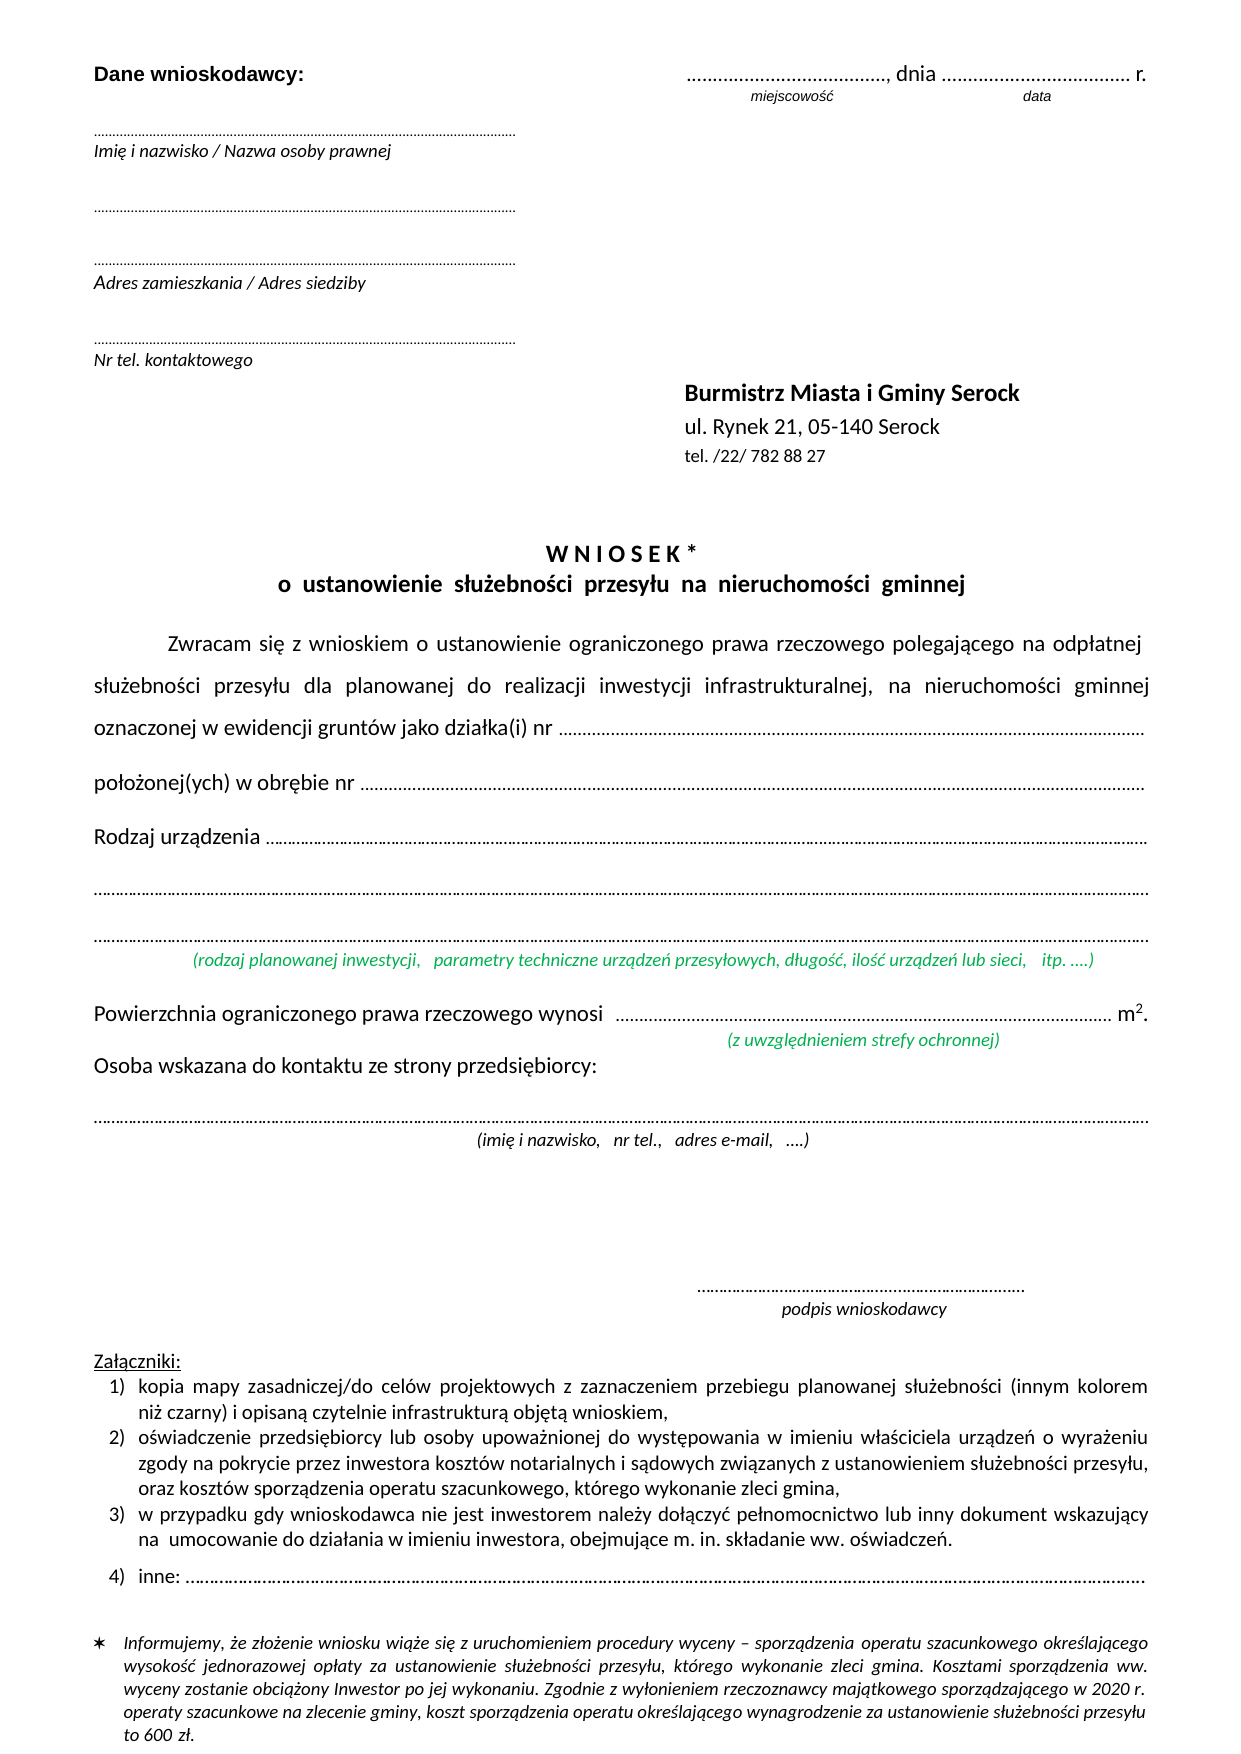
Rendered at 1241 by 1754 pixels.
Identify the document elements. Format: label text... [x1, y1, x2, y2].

text ………………………………………………………………………………………………………………………………………..………………………………………………………………………..…… [94, 1105, 1150, 1128]
text ………………………………………………………………………………………………………………………………………..………………………………………………………………………..…… [94, 877, 1150, 900]
text podpis wnioskodawcy [625, 1297, 1150, 1320]
text Imię i nazwisko / Nazwa osoby prawnej [94, 139, 1150, 162]
subtitle o ustanowienie służebności przesyłu na nieruchomości gminnej [94, 568, 1150, 599]
text miejscowość data [94, 87, 1150, 104]
text ………………….………………….....…………………...… [625, 1274, 1150, 1297]
text Powierzchnia ograniczonego prawa rzeczowego wynosi ......................................................................................................... m2. [94, 997, 1150, 1028]
text Adres zamieszkania / Adres siedziby [94, 269, 1150, 295]
list Informujemy, że złożenie wniosku wiąże się z uruchomieniem procedury wyceny – sporządzenia operatu szacunkowego określającego wysokość jednorazowej opłaty za ustanowienie służebności przesyłu, którego wykonanie zleci gmina. Kosztami sporządzenia ww. wyceny zostanie obciążony Inwestor po jej wykonaniu. Zgodnie z wyłonieniem rzeczoznawcy majątkowego sporządzającego w 2020 r. operaty szacunkowe na zlecenie gminy, koszt sporządzenia operatu określającego wynagrodzenie za ustanowienie służebności przesyłu to 600 zł. [94, 1631, 1150, 1746]
list inne: ……………………………………………………………………………………………………………………………………………………………………………….. [108, 1563, 1150, 1588]
text ………………………………………………………………………………………………………………………………………..………………………………………………………………………..…… [94, 924, 1150, 947]
list kopia mapy zasadniczej/do celów projektowych z zaznaczeniem przebiegu planowanej służebności (innym kolorem niż czarny) i opisaną czytelnie infrastrukturą objętą wnioskiem, [108, 1374, 1150, 1424]
text położonej(ych) w obrębie nr ...................................................................................................................................................................... [94, 768, 1150, 796]
text Zwracam się z wnioskiem o ustanowienie ograniczonego prawa rzeczowego polegającego na odpłatnej służebności przesyłu dla planowanej do realizacji inwestycji infrastrukturalnej, na nieruchomości gminnej oznaczonej w ewidencji gruntów jako działka(i) nr ............................................................................................................................ [94, 629, 1150, 741]
text (z uwzględnieniem strefy ochronnej) [625, 1028, 1150, 1051]
text Dane wnioskodawcy: ......................................, dnia .................................... r. [94, 59, 1150, 87]
text (rodzaj planowanej inwestycji, parametry techniczne urządzeń przesyłowych, długość, ilość urządzeń lub sieci, itp. ….) [138, 947, 1150, 971]
text ................................................................................................................... [94, 330, 1150, 348]
text Rodzaj urządzenia …………………………………………………………………………………………………………………..………………………………………………………………. [94, 822, 1150, 850]
text ................................................................................................................... [94, 198, 1150, 216]
text ................................................................................................................... [94, 122, 1150, 139]
text Nr tel. kontaktowego [94, 348, 1150, 371]
subtitle W N I O S E K * [94, 538, 1150, 568]
text (imię i nazwisko, nr tel., adres e-mail, ….) [138, 1128, 1150, 1151]
text Załączniki: [94, 1348, 1150, 1374]
text ................................................................................................................... [94, 252, 1150, 269]
text Osoba wskazana do kontaktu ze strony przedsiębiorcy: [94, 1051, 1150, 1079]
list w przypadku gdy wnioskodawca nie jest inwestorem należy dołączyć pełnomocnictwo lub inny dokument wskazujący na umocowanie do działania w imieniu inwestora, obejmujące m. in. składanie ww. oświadczeń. [108, 1501, 1150, 1552]
table_header Burmistrz Miasta i Gminy Serock ul. Rynek 21, 05-140 Serock tel. /22/ 782 88 27 [679, 371, 1150, 477]
list oświadczenie przedsiębiorcy lub osoby upoważnionej do występowania w imieniu właściciela urządzeń o wyrażeniu zgody na pokrycie przez inwestora kosztów notarialnych i sądowych związanych z ustanowieniem służebności przesyłu, oraz kosztów sporządzenia operatu szacunkowego, którego wykonanie zleci gmina, [108, 1424, 1150, 1501]
